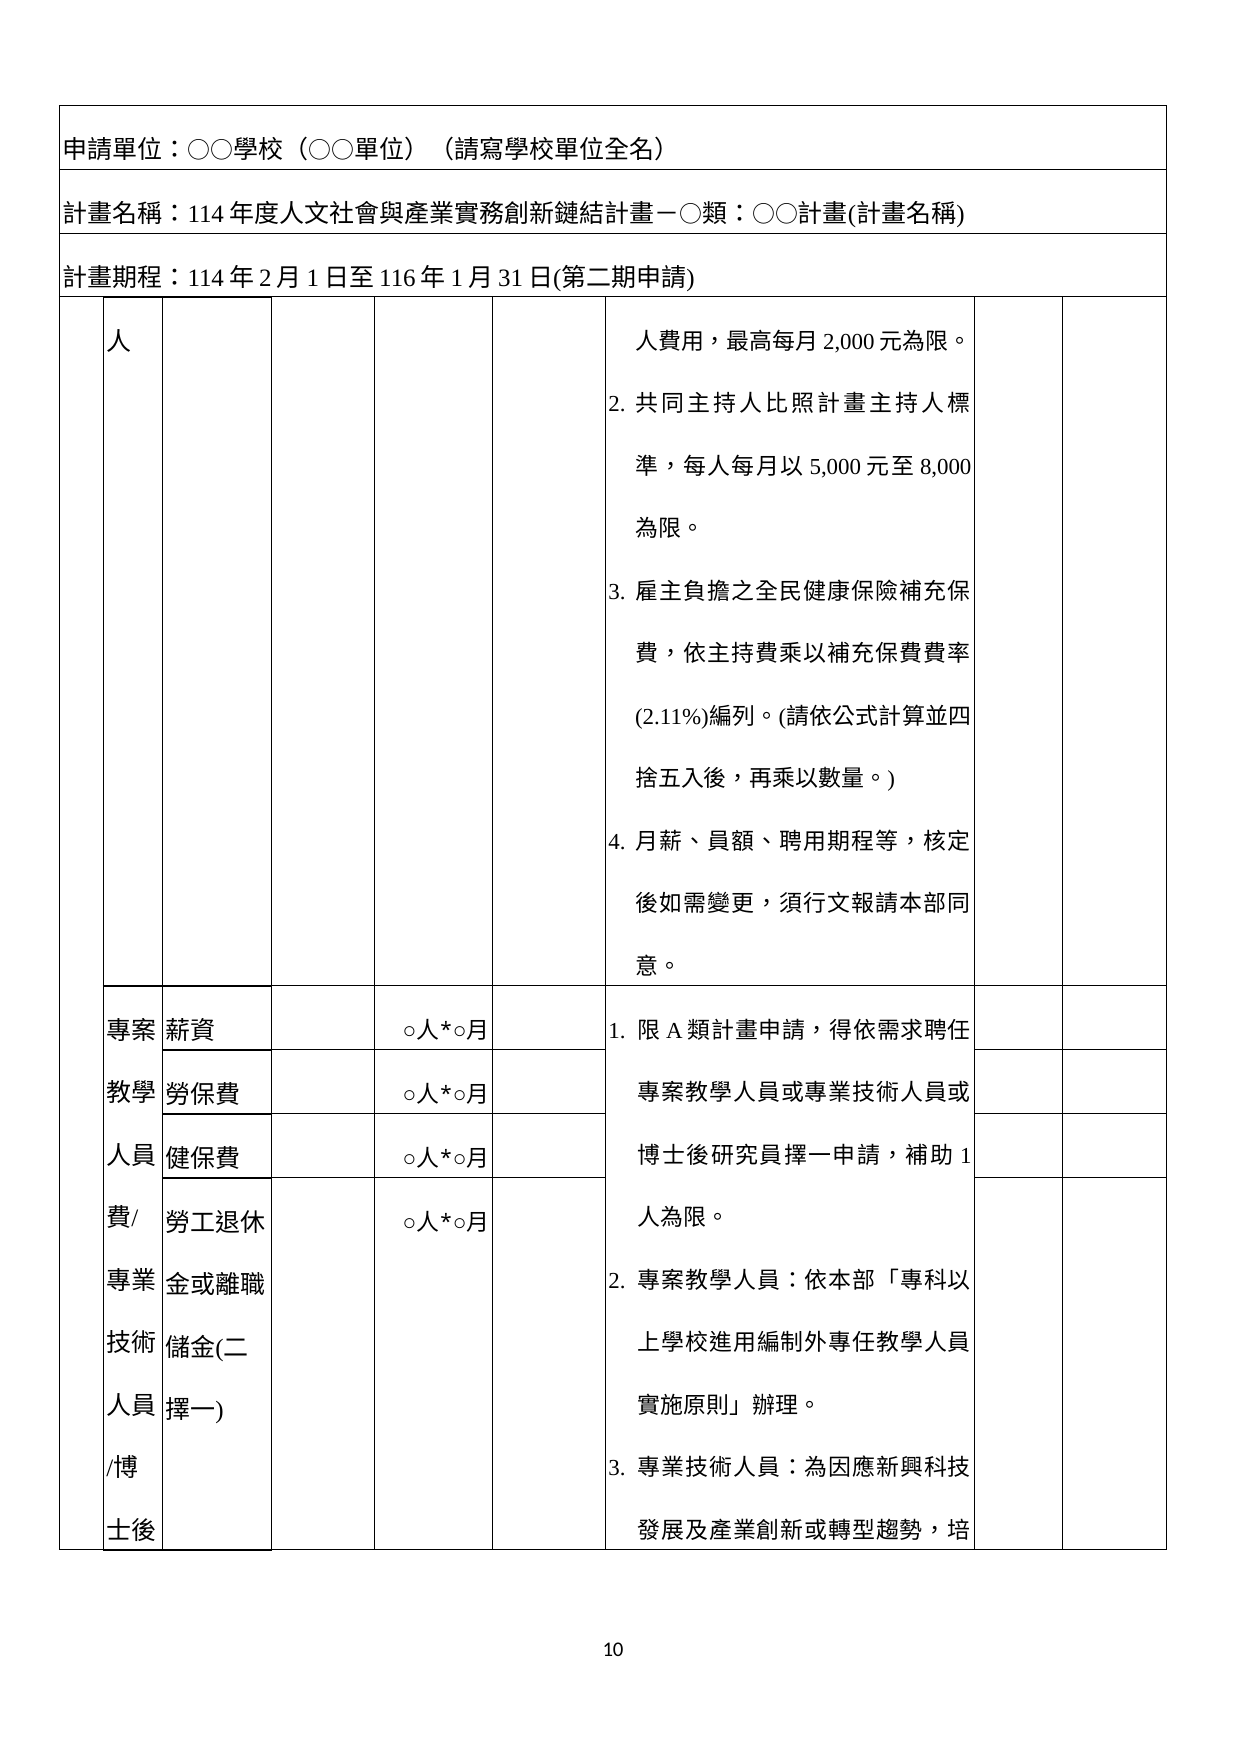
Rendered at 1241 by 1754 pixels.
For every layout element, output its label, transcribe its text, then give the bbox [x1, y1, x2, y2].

table_cell [272, 297, 374, 985]
table_cell 計畫期程：114年2月1日至116年1月31日(第二期申請) [60, 234, 1166, 296]
table_cell 勞保費 [163, 1051, 271, 1113]
table_cell [1063, 986, 1166, 1049]
table_cell 健保費 [163, 1115, 271, 1177]
table_cell [1063, 1114, 1166, 1177]
table_cell [975, 1114, 1062, 1177]
table_cell ○人*○月 [375, 1050, 492, 1113]
table_cell 計畫名稱：114年度人文社會與產業實務創新鏈結計畫－○類：○○計畫(計畫名稱) [60, 170, 1166, 232]
table_cell [1063, 1178, 1166, 1549]
table_cell [493, 986, 605, 1049]
table_header 申請單位：○○學校（○○單位）（請寫學校單位全名） [60, 106, 1166, 169]
table_cell 限A類計畫申請，得依需求聘任專案教學人員或專業技術人員或博士後研究員擇一申請，補助1人為限。 專案教學人員：依本部「專科以上學校進用編制外專任教學人員實施原則」辦理。 專業技術人員：為因應新興科技發展及產業創新或轉型趨勢，培 [606, 986, 974, 1549]
table_cell [493, 1114, 605, 1177]
table_cell 人費用，最高每月2,000元為限。 共同主持人比照計畫主持人標準，每人每月以5,000元至8,000為限。 雇主負擔之全民健康保險補充保費，依主持費乘以補充保費費率(2.11%)編列。(請依公式計算並四捨五入後，再乘以數量。) 月薪、員額、聘用期程等，核定後如需變更，須行文報請本部同意。 [606, 297, 974, 985]
table_cell [975, 1050, 1062, 1113]
table_cell 人 [104, 298, 162, 985]
table_cell ○人*○月 [375, 1114, 492, 1177]
table_cell ○人*○月 [375, 986, 492, 1049]
table_cell [975, 986, 1062, 1049]
table_cell [163, 298, 271, 985]
table_cell [493, 1178, 605, 1549]
table_cell [1063, 1050, 1166, 1113]
table_cell [493, 1050, 605, 1113]
table_cell [272, 1178, 374, 1549]
table_cell 勞工退休金或離職儲金(二擇一) [163, 1179, 271, 1549]
table_cell [375, 297, 492, 985]
table_cell [272, 1050, 374, 1113]
table_cell [1063, 297, 1166, 985]
table_cell 專案教學人員費/專業技術人員/博士後 [104, 987, 162, 1549]
table_cell [493, 297, 605, 985]
table_cell [272, 986, 374, 1049]
table_cell ○人*○月 [375, 1178, 492, 1549]
table_cell [975, 1178, 1062, 1549]
table_cell [60, 297, 103, 1549]
table_cell [975, 297, 1062, 985]
table_cell [272, 1114, 374, 1177]
table_cell 薪資 [163, 987, 271, 1049]
